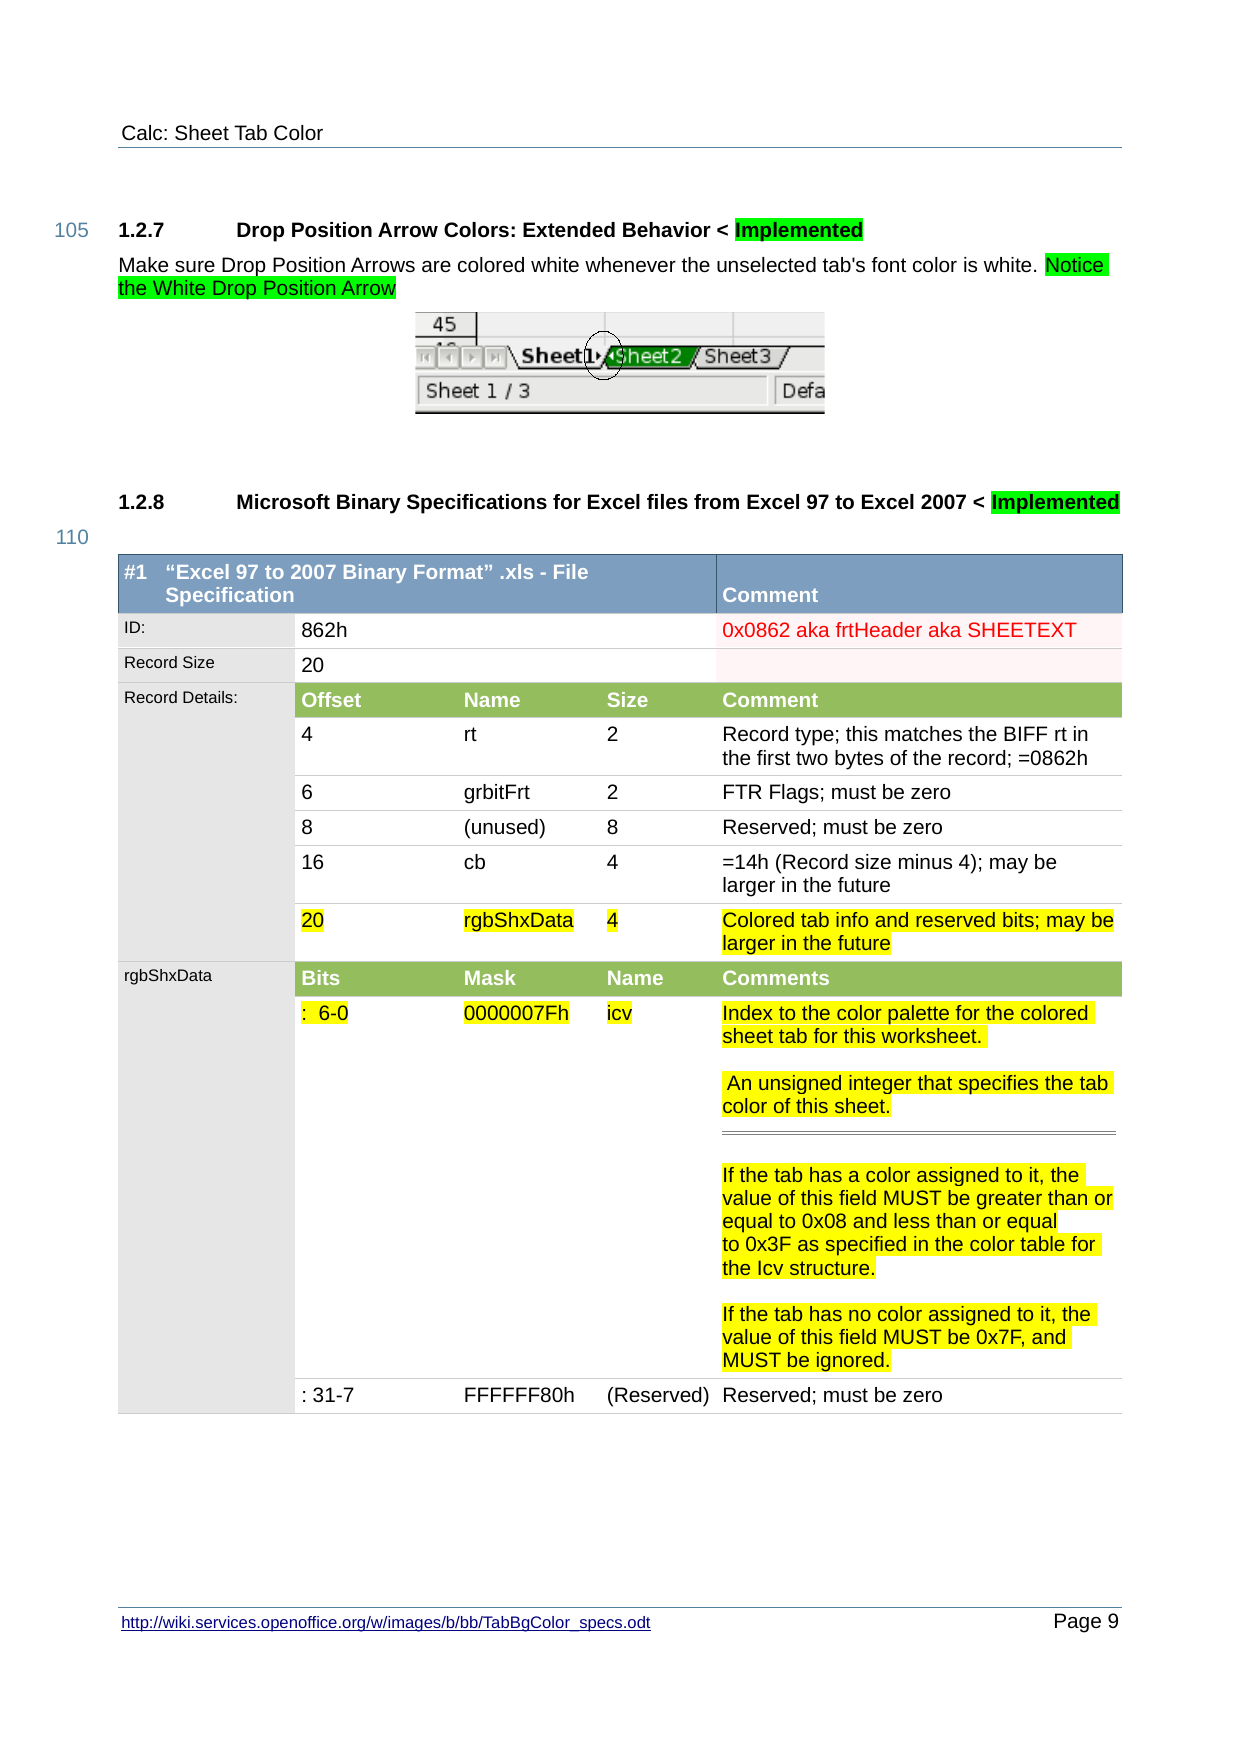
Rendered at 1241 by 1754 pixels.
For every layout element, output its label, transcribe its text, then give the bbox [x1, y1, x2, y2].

table_header Name [458, 683, 601, 717]
table_cell FTR Flags; must be zero [716, 776, 1122, 810]
table_cell icv [601, 997, 716, 1378]
table_cell 2 [601, 776, 716, 810]
table_cell 0x0862 aka frtHeader aka SHEETEXT [716, 614, 1122, 647]
table_header Mask [458, 962, 601, 996]
table_cell 8 [601, 811, 716, 845]
table_header Comment [717, 555, 1122, 613]
table_cell Colored tab info and reserved bits; may be larger in the future [716, 904, 1122, 961]
table_cell ID: [118, 614, 295, 647]
table_cell rgbShxData [458, 904, 601, 961]
table_header Name [601, 962, 716, 996]
table_cell Reserved; must be zero [716, 811, 1122, 845]
table_header “Excel 97 to 2007 Binary Format” .xls - File Specification [119, 555, 716, 613]
table_cell cb [458, 846, 601, 903]
table_header Comment [716, 683, 1122, 717]
table_cell rt [458, 718, 601, 775]
table_header Offset [295, 683, 458, 717]
subtitle Microsoft Binary Specifications for Excel files from Excel 97 to Excel 2007 < Implemented [118, 491, 1122, 514]
table_cell grbitFrt [458, 776, 601, 810]
text Make sure Drop Position Arrows are colored white whenever the unselected tab's font color is white. Notice the White Drop Position Arrow [118, 253, 1122, 299]
table_header Bits [295, 962, 458, 996]
table_cell Index to the color palette for the colored sheet tab for this worksheet. An unsigned integer that specifies the tab color of this sheet. If the tab has a color assigned to it, the value of this field MUST be greater than or equal to 0x08 and less than or equal to 0x3F as specified in the color table for the Icv structure. If the tab has no color assigned to it, the value of this field MUST be 0x7F, and MUST be ignored. [716, 997, 1122, 1378]
table_cell Record Size [118, 649, 295, 682]
table_cell : 31-7 [295, 1379, 458, 1413]
table_cell rgbShxData [118, 962, 295, 1413]
table_cell 20 [295, 904, 458, 961]
table_cell Record type; this matches the BIFF rt in the first two bytes of the record; =0862h [716, 718, 1122, 775]
table_cell (unused) [458, 811, 601, 845]
table_cell 8 [295, 811, 458, 845]
table_cell 862h [295, 614, 716, 647]
table_cell 20 [295, 649, 716, 682]
table_cell : 6-0 [295, 997, 458, 1378]
table_cell 6 [295, 776, 458, 810]
table_cell =14h (Record size minus 4); may be larger in the future [716, 846, 1122, 903]
table_cell Reserved; must be zero [716, 1379, 1122, 1413]
table_cell FFFFFF80h [458, 1379, 601, 1413]
table_cell 16 [295, 846, 458, 903]
picture [415, 312, 825, 414]
table_cell Record Details: [118, 683, 295, 961]
table_cell 4 [601, 846, 716, 903]
table_cell 4 [295, 718, 458, 775]
table_cell 0000007Fh [458, 997, 601, 1378]
table_cell 2 [601, 718, 716, 775]
subtitle Drop Position Arrow Colors: Extended Behavior < Implemented [118, 218, 1122, 241]
table_cell 4 [601, 904, 716, 961]
table_header Size [601, 683, 716, 717]
table_cell [716, 649, 1122, 682]
table_cell (Reserved) [601, 1379, 716, 1413]
table_header Comments [716, 962, 1122, 996]
